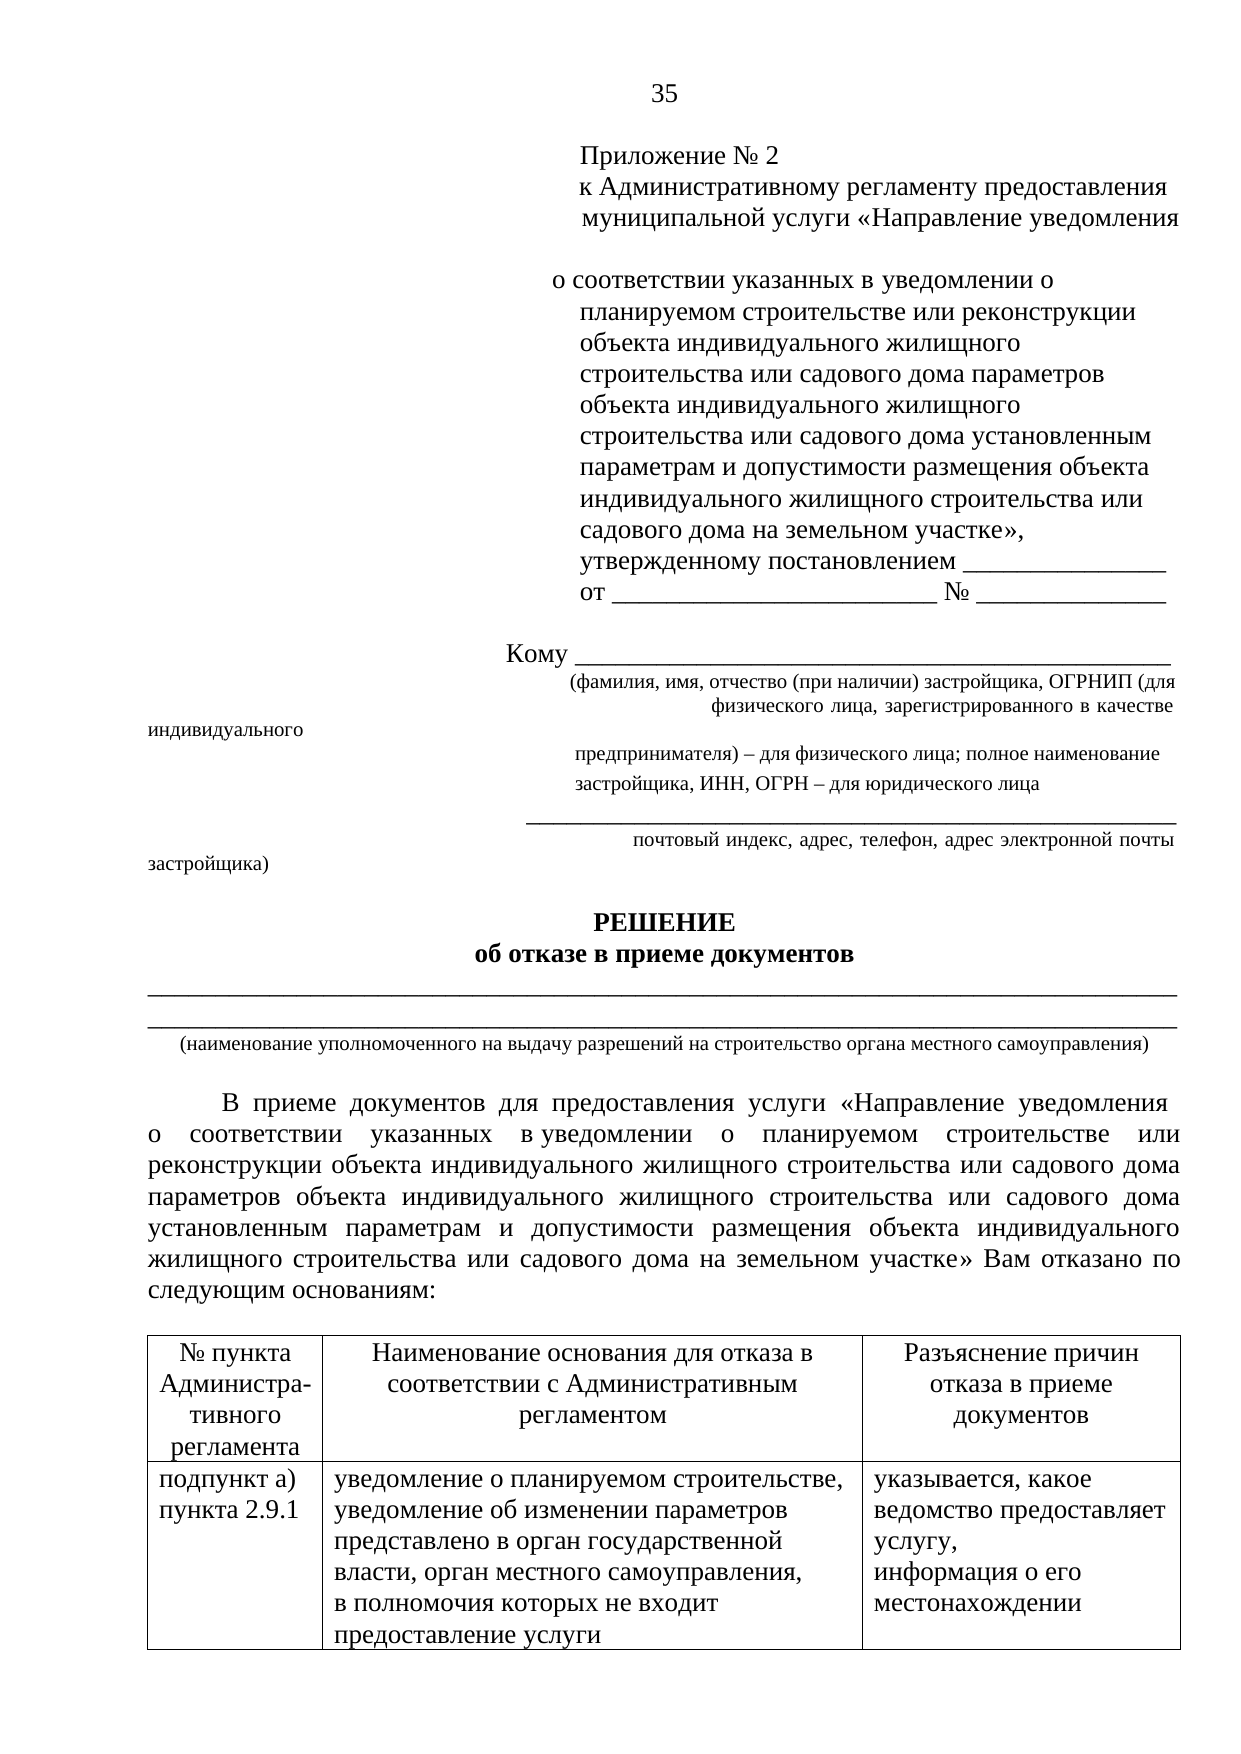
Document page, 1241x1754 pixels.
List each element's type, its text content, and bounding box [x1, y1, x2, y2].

table_cell подпункт а) пункта 2.9.1 [148, 1462, 322, 1649]
text объекта индивидуального жилищного [148, 326, 1181, 357]
text ________________________________________________ [148, 796, 1181, 827]
text строительства или садового дома установленным [148, 419, 1181, 451]
text объекта индивидуального жилищного [148, 388, 1181, 419]
text планируемом строительстве или реконструкции [148, 295, 1181, 326]
text к Административному регламенту предоставления [148, 170, 1181, 201]
text (наименование уполномоченного на выдачу разрешений на строительство органа местного самоуправления) [148, 1031, 1181, 1055]
text почтовый индекс, адрес, телефон, адрес электронной почты застройщика) [148, 827, 1181, 875]
text параметрам и допустимости размещения объекта [148, 451, 1181, 482]
text строительства или садового дома параметров [148, 357, 1181, 388]
text предпринимателя) – для физического лица; полное наименование [148, 741, 1181, 765]
table_header Наименование основания для отказа в соответствии с Административным регламентом [323, 1336, 862, 1461]
text (фамилия, имя, отчество (при наличии) застройщика, ОГРНИП (для [148, 668, 1181, 693]
table_header № пункта Администра-тивного регламента [148, 1336, 322, 1461]
text ____________________________________________________________________________ [148, 969, 1181, 1000]
text Приложение № 2 [148, 139, 1181, 170]
table_cell указывается, какое ведомство предоставляет услугу, информация о его местонахождении [863, 1462, 1180, 1649]
table_cell уведомление о планируемом строительстве, уведомление об изменении параметров представлено в орган государственной власти, орган местного самоуправления, в полномочия которых не входит предоставление услуги [323, 1462, 862, 1649]
text физического лица, зарегистрированного в качестве индивидуального [148, 693, 1181, 741]
text муниципальной услуги «Направление уведомления о соответствии указанных в уведомлении о [148, 201, 1181, 295]
text В приеме документов для предоставления услуги «Направление уведомления о соответствии указанных в уведомлении о планируемом строительстве или реконструкции объекта индивидуального жилищного строительства или садового дома параметров объекта индивидуального жилищного строительства или садового дома установленным параметрам и допустимости размещения объекта индивидуального жилищного строительства или садового дома на земельном участке» Вам отказано по следующим основаниям: [148, 1086, 1181, 1304]
text РЕШЕНИЕ [148, 906, 1181, 937]
text Кому ____________________________________________ [148, 637, 1181, 668]
text ____________________________________________________________________________ [148, 1000, 1181, 1031]
text садового дома на земельном участке», [148, 513, 1181, 544]
text утвержденному постановлением _______________ [148, 544, 1181, 575]
table_header Разъяснение причин отказа в приеме документов [863, 1336, 1180, 1461]
text застройщика, ИНН, ОГРН – для юридического лица [148, 765, 1181, 796]
text об отказе в приеме документов [148, 937, 1181, 969]
text от ________________________ № ______________ [148, 575, 1181, 606]
text индивидуального жилищного строительства или [148, 482, 1181, 513]
